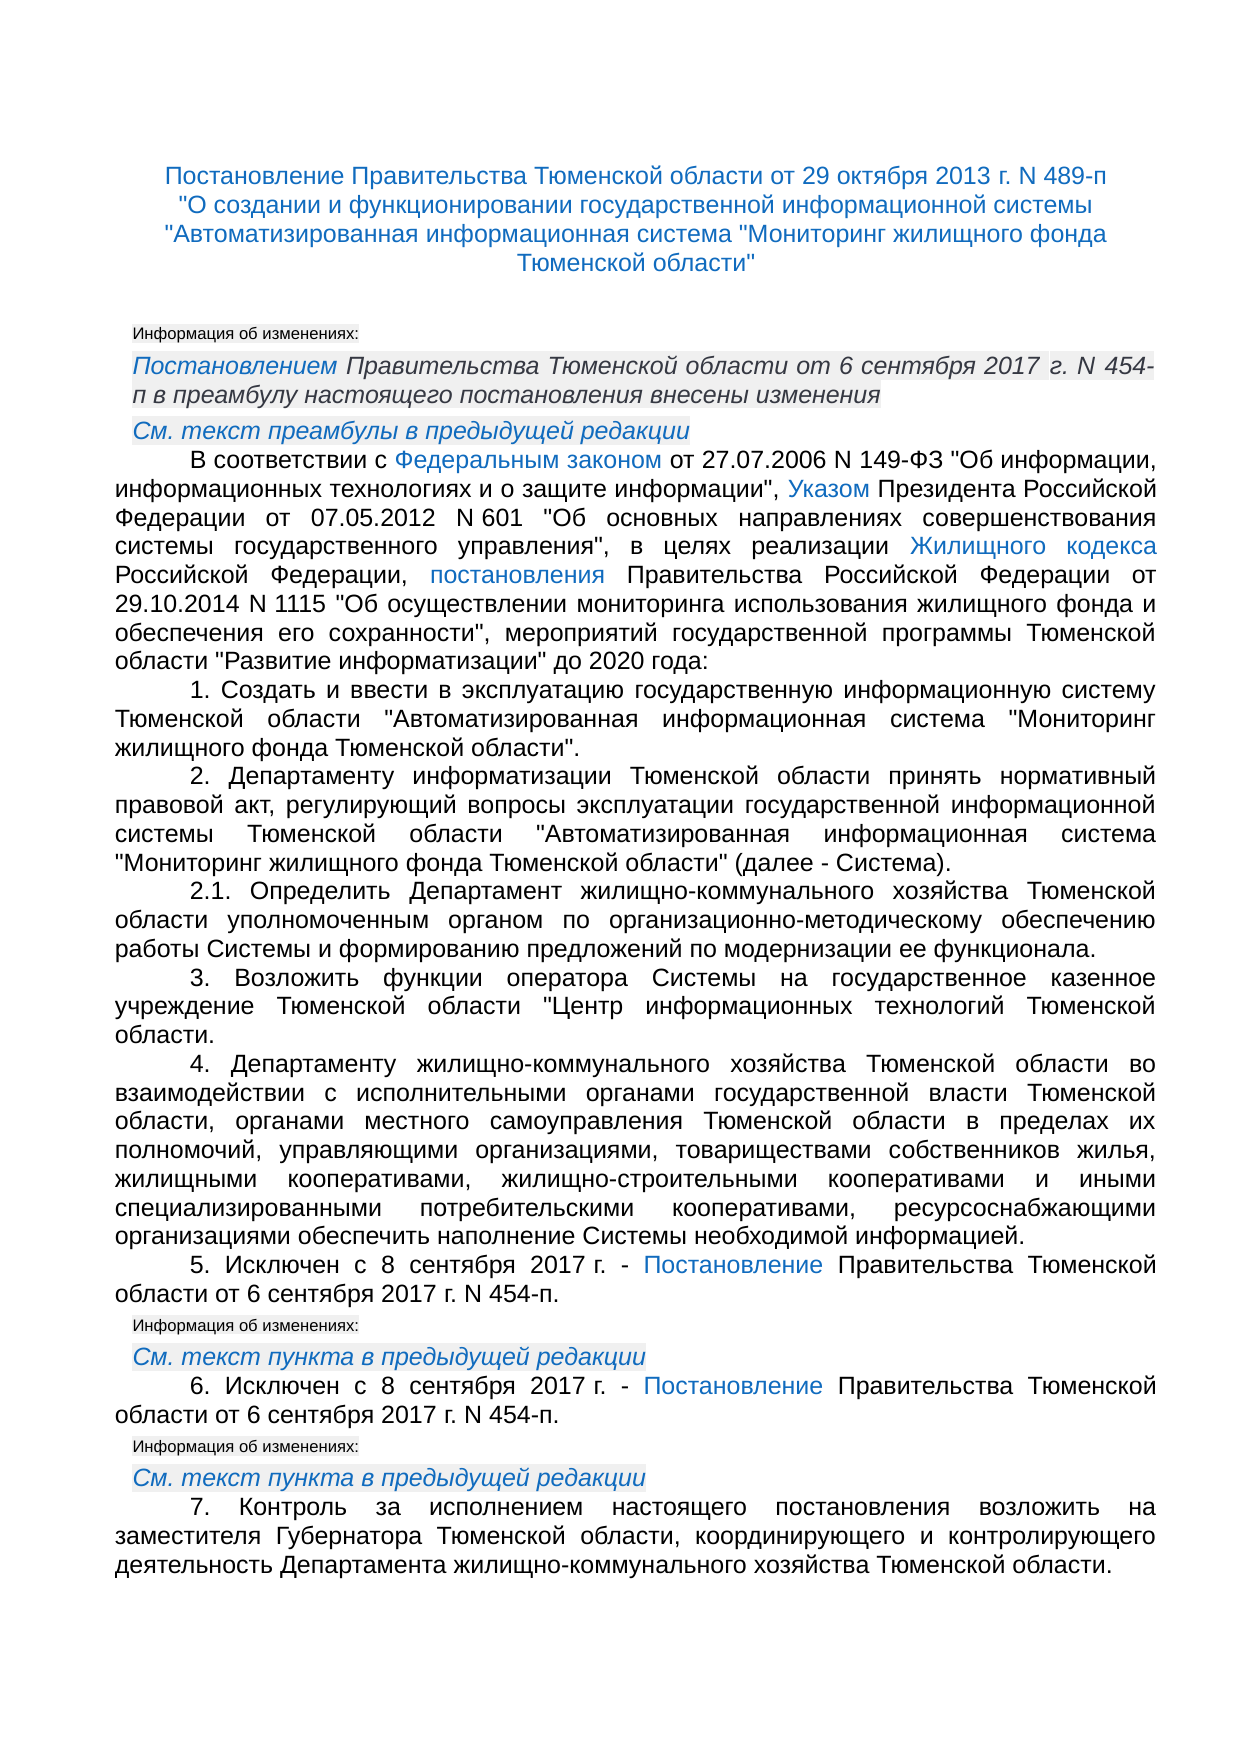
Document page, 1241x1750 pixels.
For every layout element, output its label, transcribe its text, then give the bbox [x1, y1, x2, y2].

text В соответствии с Федеральным законом от 27.07.2006 N 149-ФЗ "Об информации, информационных технологиях и о защите информации", Указом Президента Российской Федерации от 07.05.2012 N 601 "Об основных направлениях совершенствования системы государственного управления", в целях реализации Жилищного кодекса Российской Федерации, постановления Правительства Российской Федерации от 29.10.2014 N 1115 "Об осуществлении мониторинга использования жилищного фонда и обеспечения его сохранности", мероприятий государственной программы Тюменской области "Развитие информатизации" до 2020 года: [114, 445, 1157, 675]
text Информация об изменениях: [132, 1315, 1157, 1334]
text Постановлением Правительства Тюменской области от 6 сентября 2017 г. N 454-п в преамбулу настоящего постановления внесены изменения [132, 351, 1157, 408]
text 1. Создать и ввести в эксплуатацию государственную информационную систему Тюменской области "Автоматизированная информационная система "Мониторинг жилищного фонда Тюменской области". [114, 675, 1157, 761]
text См. текст преамбулы в предыдущей редакции [132, 416, 1157, 445]
text Информация об изменениях: [132, 324, 1157, 343]
text См. текст пункта в предыдущей редакции [132, 1342, 1157, 1371]
text 5. Исключен с 8 сентября 2017 г. - Постановление Правительства Тюменской области от 6 сентября 2017 г. N 454-п. [114, 1250, 1157, 1308]
text 2.1. Определить Департамент жилищно-коммунального хозяйства Тюменской области уполномоченным органом по организационно-методическому обеспечению работы Системы и формированию предложений по модернизации ее функционала. [114, 876, 1157, 963]
text 7. Контроль за исполнением настоящего постановления возложить на заместителя Губернатора Тюменской области, координирующего и контролирующего деятельность Департамента жилищно-коммунального хозяйства Тюменской области. [114, 1492, 1157, 1578]
text 3. Возложить функции оператора Системы на государственное казенное учреждение Тюменской области "Центр информационных технологий Тюменской области. [114, 963, 1157, 1049]
subtitle Постановление Правительства Тюменской области от 29 октября 2013 г. N 489-п "О создании и функционировании государственной информационной системы "Автоматизированная информационная система "Мониторинг жилищного фонда Тюменской области" [114, 161, 1157, 276]
text Информация об изменениях: [132, 1436, 1157, 1456]
text 6. Исключен с 8 сентября 2017 г. - Постановление Правительства Тюменской области от 6 сентября 2017 г. N 454-п. [114, 1371, 1157, 1429]
text 2. Департаменту информатизации Тюменской области принять нормативный правовой акт, регулирующий вопросы эксплуатации государственной информационной системы Тюменской области "Автоматизированная информационная система "Мониторинг жилищного фонда Тюменской области" (далее - Система). [114, 761, 1157, 876]
text См. текст пункта в предыдущей редакции [132, 1463, 1157, 1492]
text 4. Департаменту жилищно-коммунального хозяйства Тюменской области во взаимодействии с исполнительными органами государственной власти Тюменской области, органами местного самоуправления Тюменской области в пределах их полномочий, управляющими организациями, товариществами собственников жилья, жилищными кооперативами, жилищно-строительными кооперативами и иными специализированными потребительскими кооперативами, ресурсоснабжающими организациями обеспечить наполнение Системы необходимой информацией. [114, 1049, 1157, 1250]
